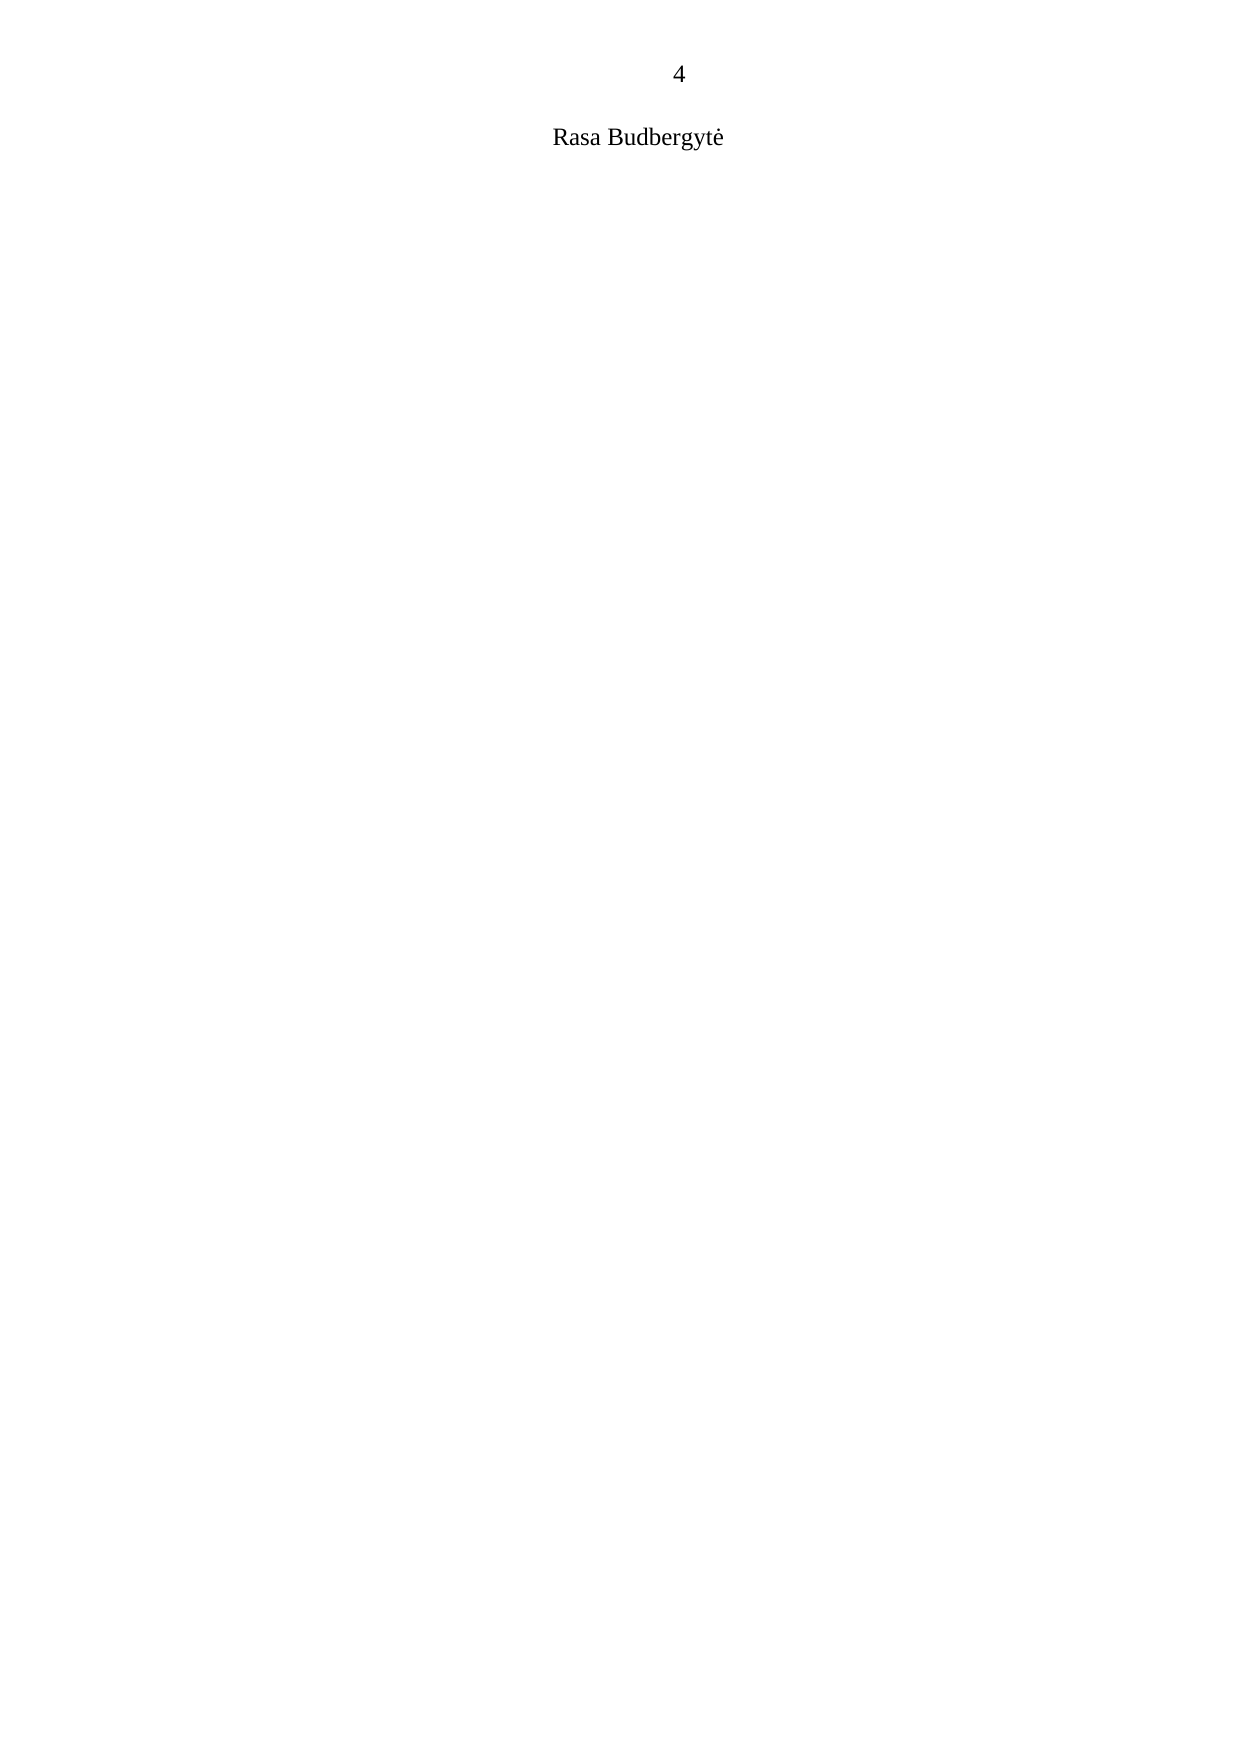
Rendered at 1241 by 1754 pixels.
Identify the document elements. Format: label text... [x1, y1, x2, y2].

text Rasa Budbergytė [177, 122, 1181, 151]
